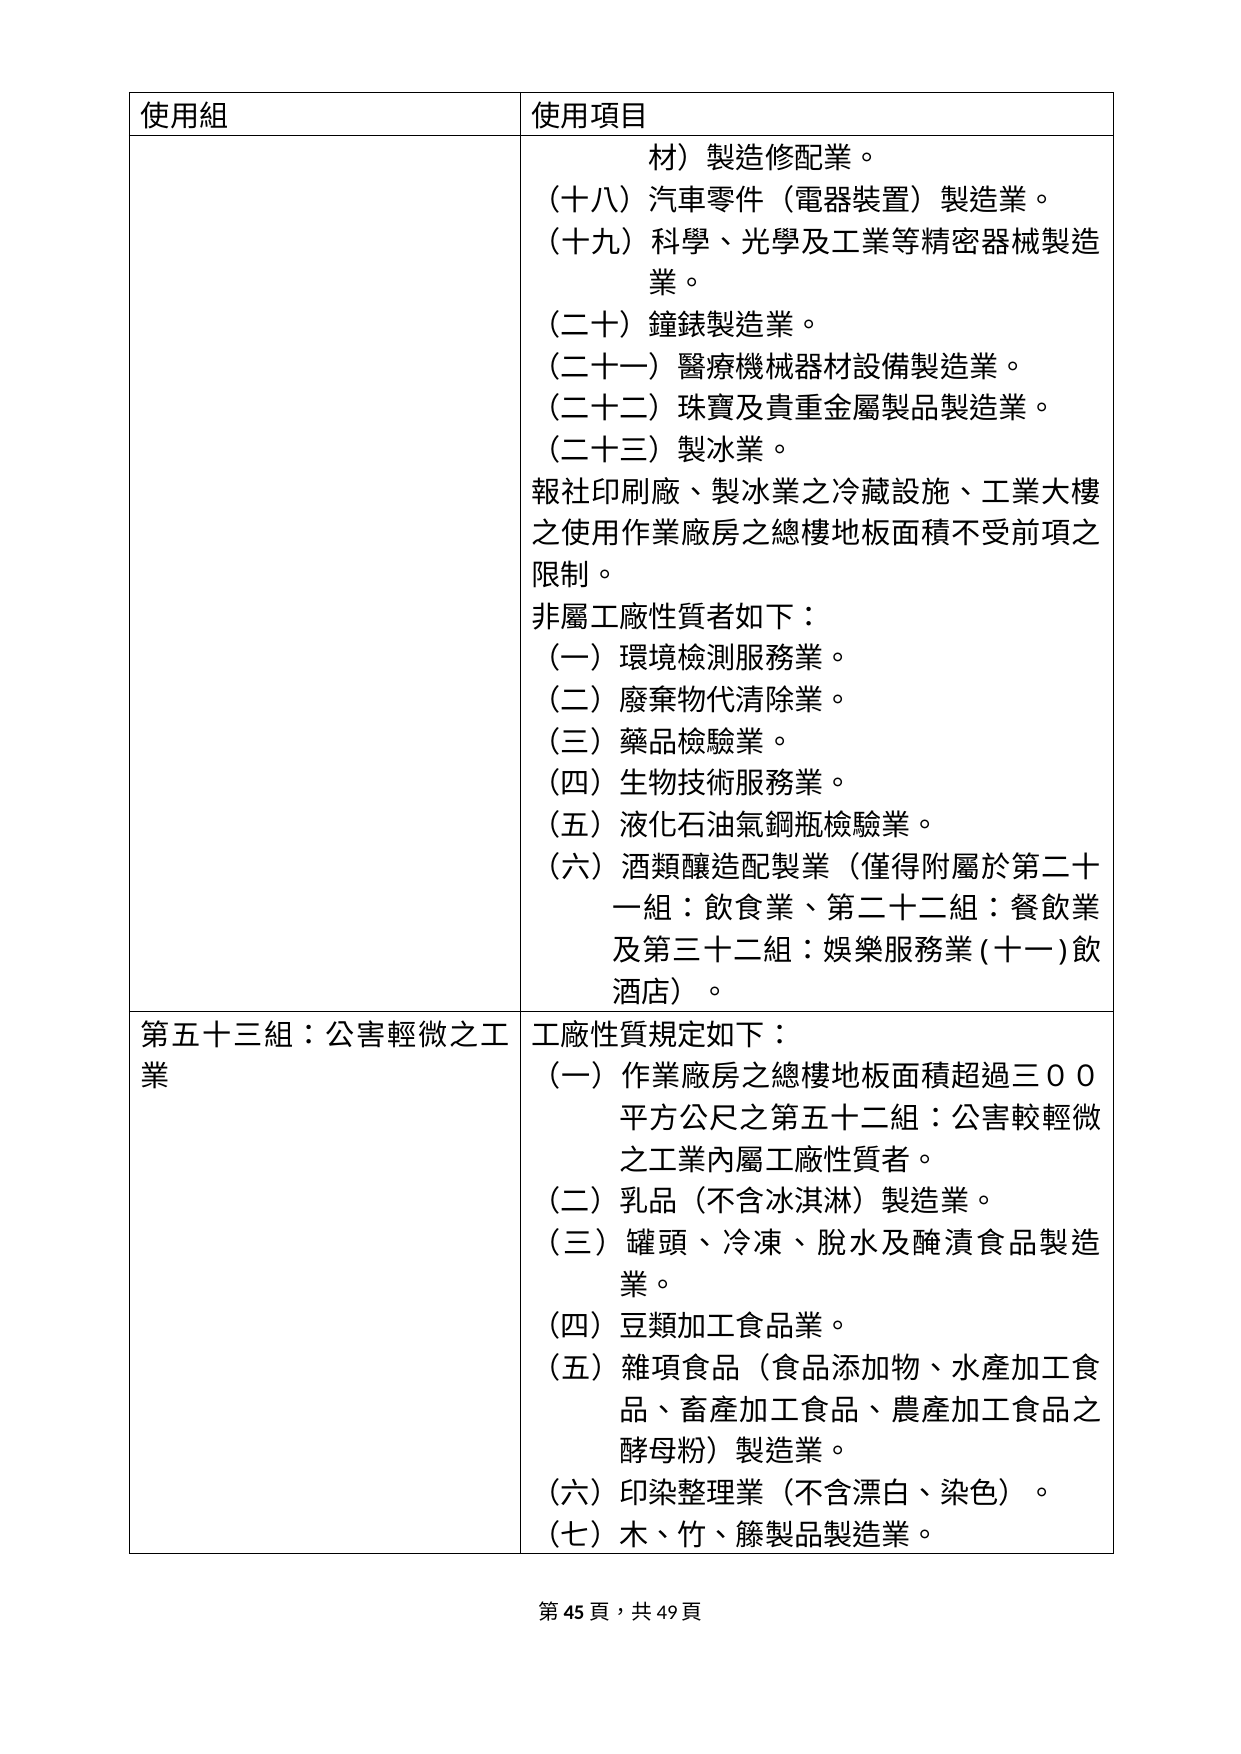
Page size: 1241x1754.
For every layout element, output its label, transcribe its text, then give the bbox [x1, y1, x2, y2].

table_cell [130, 136, 520, 1011]
table_header 使用項目 [521, 93, 1113, 134]
table_cell 第五十三組：公害輕微之工業 [130, 1012, 520, 1553]
table_header 使用組 [130, 93, 520, 134]
table_cell 工廠性質規定如下： （一）作業廠房之總樓地板面積超過三００平方公尺之第五十二組：公害較輕微之工業內屬工廠性質者。 （二）乳品（不含冰淇淋）製造業。 （三）罐頭、冷凍、脫水及醃漬食品製造業。 （四）豆類加工食品業。 （五）雜項食品（食品添加物、水產加工食品、畜產加工食品、農產加工食品之酵母粉）製造業。 （六）印染整理業（不含漂白、染色）。 （七）木、竹、籐製品製造業。 [521, 1012, 1113, 1553]
table_cell 材）製造修配業。 （十八）汽車零件（電器裝置）製造業。 （十九）科學、光學及工業等精密器械製造業。 （二十）鐘錶製造業。 （二十一）醫療機械器材設備製造業。 （二十二）珠寶及貴重金屬製品製造業。 （二十三）製冰業。 報社印刷廠、製冰業之冷藏設施、工業大樓之使用作業廠房之總樓地板面積不受前項之限制。 非屬工廠性質者如下： （一）環境檢測服務業。 （二）廢棄物代清除業。 （三）藥品檢驗業。 （四）生物技術服務業。 （五）液化石油氣鋼瓶檢驗業。 （六）酒類釀造配製業（僅得附屬於第二十一組：飲食業、第二十二組：餐飲業及第三十二組：娛樂服務業(十一)飲酒店）。 [521, 136, 1113, 1011]
